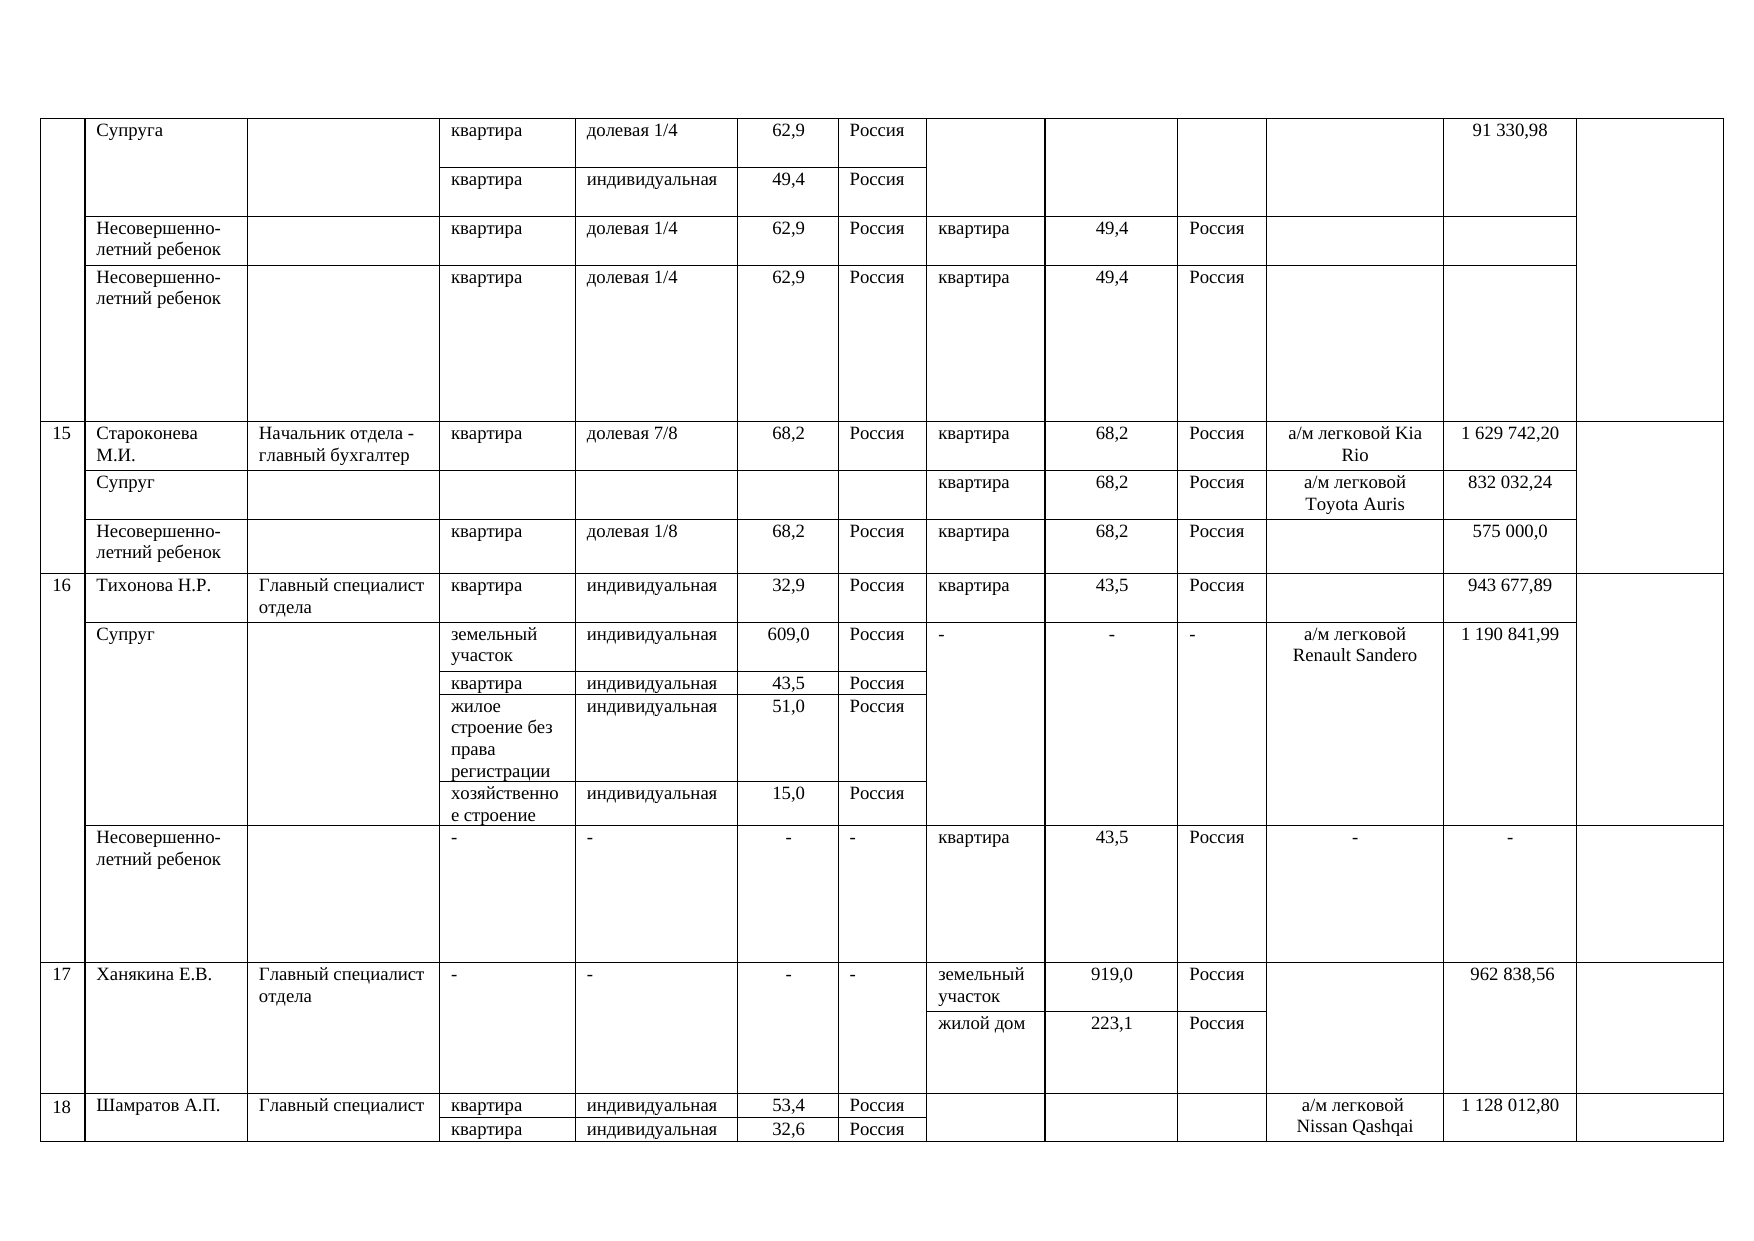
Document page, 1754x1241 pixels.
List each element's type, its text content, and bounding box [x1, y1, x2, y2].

table_cell квартира [440, 1118, 575, 1141]
table_cell Россия [839, 782, 926, 825]
table_cell а/м легковой Toyota Auris [1267, 471, 1443, 518]
table_cell Россия [1178, 826, 1266, 962]
table_cell [1577, 1094, 1723, 1141]
table_cell [1178, 119, 1266, 216]
table_cell - [576, 826, 737, 962]
table_cell 32,6 [738, 1118, 838, 1141]
table_cell квартира [927, 471, 1044, 518]
table_cell - [1577, 119, 1723, 421]
table_cell Россия [839, 574, 926, 622]
table_cell [738, 471, 838, 518]
table_cell Россия [839, 168, 926, 216]
table_cell 62,9 [738, 119, 838, 167]
table_cell индивидуальная [576, 1118, 737, 1141]
table_cell квартира [440, 168, 575, 216]
table_cell [1577, 826, 1723, 962]
table_cell индивидуальная [576, 672, 737, 694]
table_cell Россия [839, 119, 926, 167]
table_cell жилое строение без права регистрации [440, 695, 575, 781]
table_cell [1267, 266, 1443, 421]
table_cell квартира [440, 422, 575, 470]
table_cell 17 [41, 963, 84, 1093]
table_cell долевая 1/4 [576, 217, 737, 264]
table_cell Главный специалист отдела [248, 574, 439, 622]
table_cell [440, 471, 575, 518]
table_cell 943 677,89 [1444, 574, 1576, 622]
table_cell - [1046, 623, 1177, 825]
table_cell индивидуальная [576, 168, 737, 216]
table_cell Супруг [86, 471, 247, 518]
table_cell 575 000,0 [1444, 520, 1576, 573]
table_cell 68,2 [1046, 520, 1177, 573]
table_cell квартира [927, 826, 1044, 962]
table_cell - [738, 963, 838, 1093]
table_cell Россия [839, 1094, 926, 1117]
table_cell - [839, 826, 926, 962]
table_cell 16 [41, 574, 84, 962]
table_cell [41, 119, 84, 421]
table_cell Россия [1178, 963, 1266, 1011]
table_cell [1577, 963, 1723, 1093]
table_cell [1046, 1094, 1177, 1141]
table_cell хозяйственное строение [440, 782, 575, 825]
table_cell долевая 1/8 [576, 520, 737, 573]
table_cell 223,1 [1046, 1012, 1177, 1093]
table_cell Тихонова Н.Р. [86, 574, 247, 622]
table_cell 49,4 [738, 168, 838, 216]
table_cell индивидуальная [576, 623, 737, 671]
table_cell Супруг [86, 623, 247, 825]
table_cell Россия [839, 520, 926, 573]
table_cell - [576, 963, 737, 1093]
table_cell [248, 266, 439, 421]
table_cell индивидуальная [576, 782, 737, 825]
table_cell [248, 471, 439, 518]
table_cell Россия [1178, 217, 1266, 264]
table_cell квартира [440, 1094, 575, 1117]
table_cell 68,2 [738, 422, 838, 470]
table_cell - [927, 623, 1044, 825]
table_cell Главный специалист отдела [248, 963, 439, 1093]
table_cell [1267, 119, 1443, 216]
table_cell [1444, 217, 1576, 264]
table_cell квартира [927, 266, 1044, 421]
table_cell - [440, 826, 575, 962]
table_cell 68,2 [738, 520, 838, 573]
table_cell Россия [839, 422, 926, 470]
table_cell [1046, 119, 1177, 216]
table_cell жилой дом [927, 1012, 1044, 1093]
table_cell квартира [440, 119, 575, 167]
table_cell Россия [1178, 520, 1266, 573]
table_cell [248, 217, 439, 264]
table_cell 1 629 742,20 [1444, 422, 1576, 470]
table_cell земельный участок [440, 623, 575, 671]
table_cell 43,5 [1046, 574, 1177, 622]
table_cell Староконева М.И. [86, 422, 247, 470]
table_cell [1577, 422, 1723, 573]
table_cell Россия [1178, 471, 1266, 518]
table_cell Начальник отдела - главный бухгалтер [248, 422, 439, 470]
table_cell а/м легковой Renault Sandero [1267, 623, 1443, 825]
table_cell [248, 623, 439, 825]
table_cell Россия [1178, 266, 1266, 421]
table_cell [1267, 574, 1443, 622]
table_cell 962 838,56 [1444, 963, 1576, 1093]
table_cell 68,2 [1046, 471, 1177, 518]
table_cell земельный участок [927, 963, 1044, 1011]
table_cell 43,5 [738, 672, 838, 694]
table_cell [1444, 266, 1576, 421]
table_cell индивидуальная [576, 695, 737, 781]
table_cell долевая 1/4 [576, 119, 737, 167]
table_cell 49,4 [1046, 217, 1177, 264]
table_cell долевая 7/8 [576, 422, 737, 470]
table_cell Россия [1178, 574, 1266, 622]
table_cell Несовершенно-летний ребенок [86, 217, 247, 264]
table_cell - [1267, 826, 1443, 962]
table_cell [1178, 1094, 1266, 1141]
table_cell квартира [927, 422, 1044, 470]
table_cell - [839, 963, 926, 1093]
table_cell [576, 471, 737, 518]
table_cell 832 032,24 [1444, 471, 1576, 518]
table_cell а/м легковой Kia Rio [1267, 422, 1443, 470]
table_cell - [440, 963, 575, 1093]
table_cell [248, 826, 439, 962]
table_cell 15,0 [738, 782, 838, 825]
table_cell [248, 119, 439, 216]
table_cell квартира [440, 672, 575, 694]
table_cell 51,0 [738, 695, 838, 781]
table_cell Россия [839, 672, 926, 694]
table_cell индивидуальная [576, 1094, 737, 1117]
table_cell Ханякина Е.В. [86, 963, 247, 1093]
table_cell 62,9 [738, 217, 838, 264]
table_cell Россия [839, 695, 926, 781]
table_cell 53,4 [738, 1094, 838, 1117]
table_cell Несовершенно-летний ребенок [86, 826, 247, 962]
table_cell Россия [1178, 422, 1266, 470]
table_cell 91 330,98 [1444, 119, 1576, 216]
table_cell квартира [440, 217, 575, 264]
table_cell Главный специалист [248, 1094, 439, 1141]
table_cell 68,2 [1046, 422, 1177, 470]
table_cell Россия [839, 623, 926, 671]
table_cell квартира [440, 520, 575, 573]
table_cell 32,9 [738, 574, 838, 622]
table_cell [248, 520, 439, 573]
table_cell долевая 1/4 [576, 266, 737, 421]
table_cell квартира [927, 520, 1044, 573]
table_cell [927, 119, 1044, 216]
table_cell - [738, 826, 838, 962]
table_cell квартира [440, 266, 575, 421]
table_cell квартира [927, 574, 1044, 622]
table_cell [1267, 963, 1443, 1093]
table_cell - [1444, 826, 1576, 962]
table_cell [1267, 217, 1443, 264]
table_cell Супруга [86, 119, 247, 216]
table_cell индивидуальная [576, 574, 737, 622]
table_cell квартира [440, 574, 575, 622]
table_cell 15 [41, 422, 84, 573]
table_cell 18 [41, 1094, 84, 1141]
table_cell а/м легковой Nissan Qashqai [1267, 1094, 1443, 1141]
table_cell 609,0 [738, 623, 838, 671]
table_cell - [1178, 623, 1266, 825]
table_cell Несовершенно-летний ребенок [86, 266, 247, 421]
table_cell [839, 471, 926, 518]
table_cell 1 190 841,99 [1444, 623, 1576, 825]
table_cell 49,4 [1046, 266, 1177, 421]
table_cell Шамратов А.П. [86, 1094, 247, 1141]
table_cell Россия [839, 266, 926, 421]
table_cell Россия [1178, 1012, 1266, 1093]
table_cell [1267, 520, 1443, 573]
table_cell Россия [839, 1118, 926, 1141]
table_cell 43,5 [1046, 826, 1177, 962]
table_cell квартира [927, 217, 1044, 264]
table_cell 1 128 012,80 [1444, 1094, 1576, 1141]
table_cell 919,0 [1046, 963, 1177, 1011]
table_cell 62,9 [738, 266, 838, 421]
table_cell Несовершенно-летний ребенок [86, 520, 247, 573]
table_cell Россия [839, 217, 926, 264]
table_cell [927, 1094, 1044, 1141]
table_cell [1577, 574, 1723, 825]
